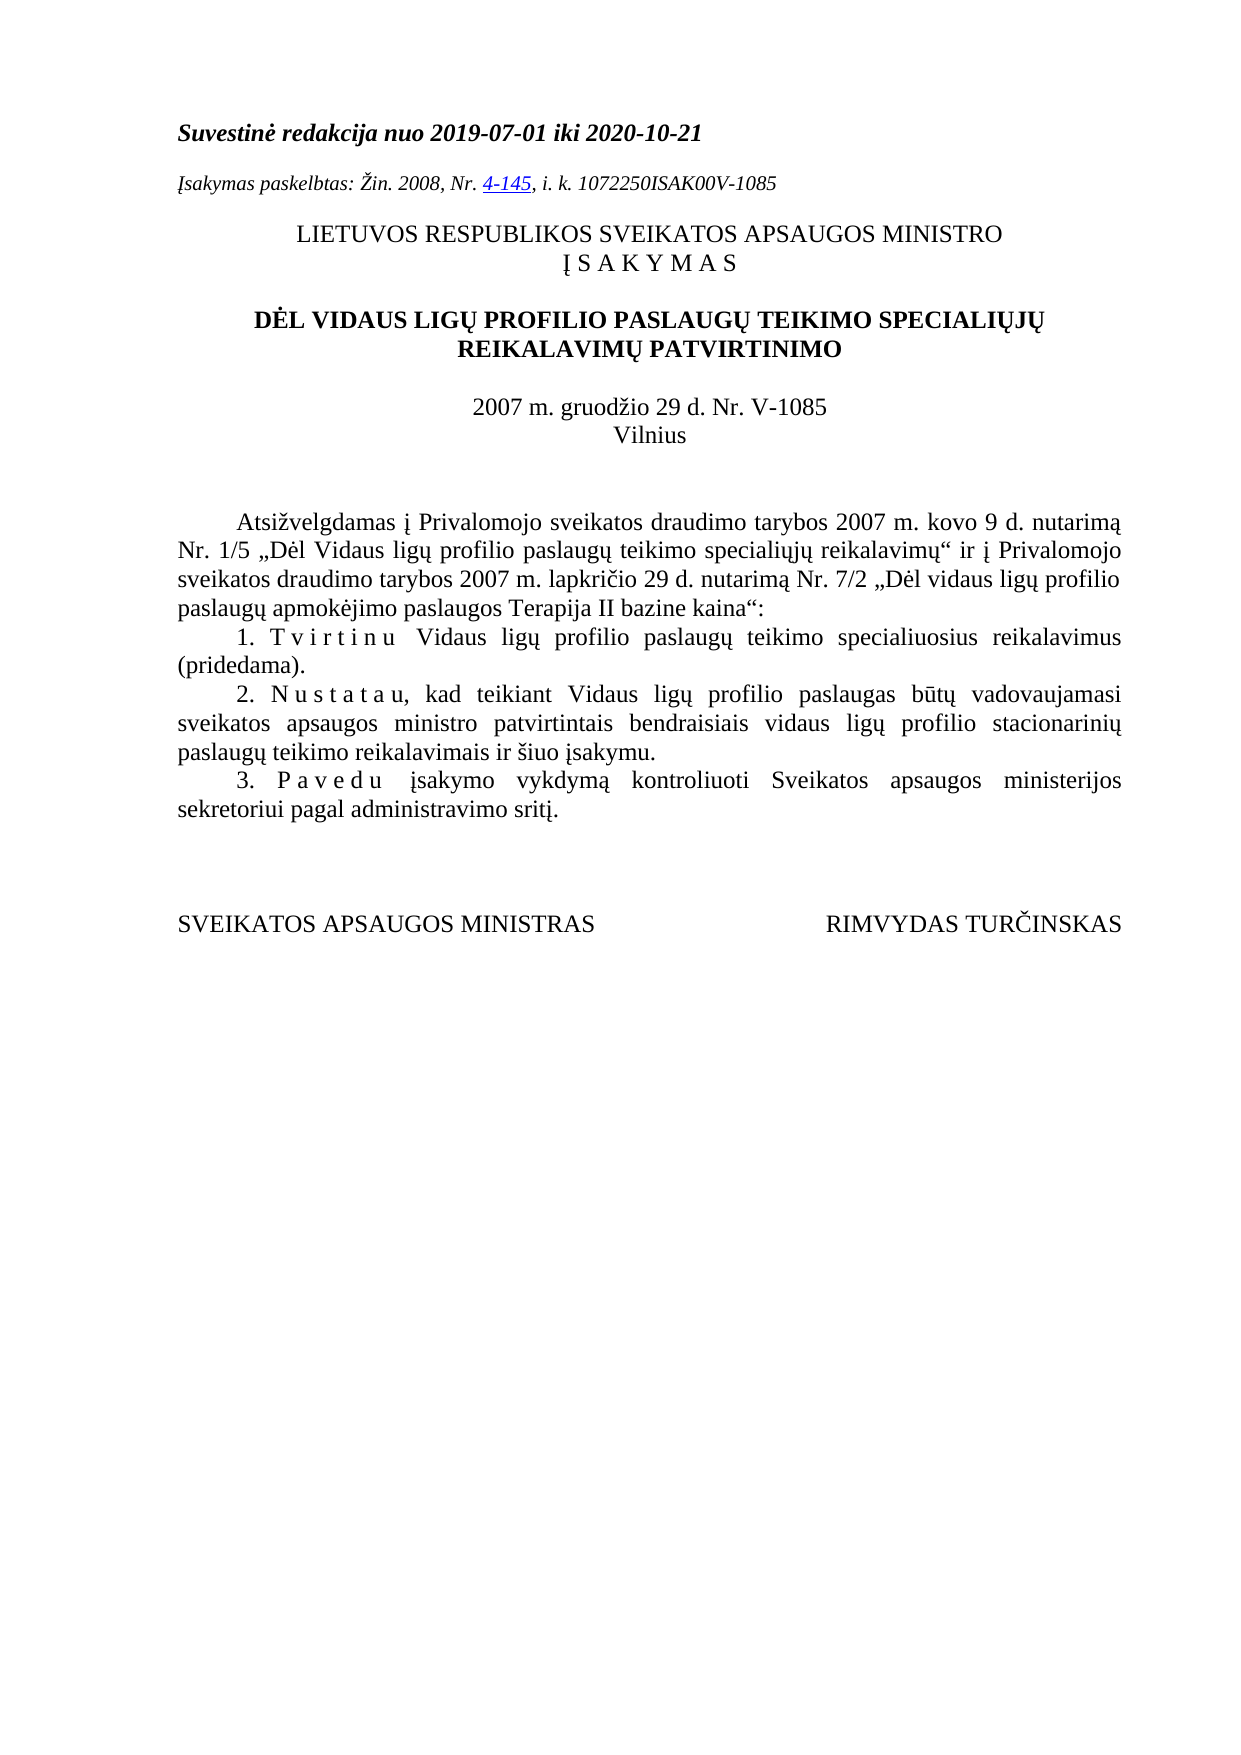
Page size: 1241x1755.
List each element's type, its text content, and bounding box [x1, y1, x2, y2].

text Suvestinė redakcija nuo 2019-07-01 iki 2020-10-21 [177, 118, 1122, 147]
text Atsižvelgdamas į Privalomojo sveikatos draudimo tarybos 2007 m. kovo 9 d. nutarimą Nr. 1/5 „Dėl Vidaus ligų profilio paslaugų teikimo specialiųjų reikalavimų“ ir į Privalomojo sveikatos draudimo tarybos 2007 m. lapkričio 29 d. nutarimą Nr. 7/2 „Dėl vidaus ligų profilio paslaugų apmokėjimo paslaugos Terapija II bazine kaina“: [177, 507, 1122, 622]
text SVEIKATOS APSAUGOS MINISTRAS RIMVYDAS TURČINSKAS [177, 909, 1122, 938]
text DĖL VIDAUS LIGŲ PROFILIO PASLAUGŲ TEIKIMO SPECIALIŲJŲ REIKALAVIMŲ PATVIRTINIMO [177, 305, 1122, 363]
text Vilnius [177, 420, 1122, 449]
text 2007 m. gruodžio 29 d. Nr. V-1085 [177, 392, 1122, 420]
text LIETUVOS RESPUBLIKOS SVEIKATOS APSAUGOS MINISTRO [177, 219, 1122, 248]
text Įsakymas paskelbtas: Žin. 2008, Nr. 4-145, i. k. 1072250ISAK00V-1085 [177, 171, 1122, 195]
text 2. Nustatau, kad teikiant Vidaus ligų profilio paslaugas būtų vadovaujamasi sveikatos apsaugos ministro patvirtintais bendraisiais vidaus ligų profilio stacionarinių paslaugų teikimo reikalavimais ir šiuo įsakymu. [177, 679, 1122, 765]
text 1. Tvirtinu Vidaus ligų profilio paslaugų teikimo specialiuosius reikalavimus (pridedama). [177, 622, 1122, 679]
text 3. Pavedu įsakymo vykdymą kontroliuoti Sveikatos apsaugos ministerijos sekretoriui pagal administravimo sritį. [177, 765, 1122, 823]
text ĮSAKYMAS [177, 248, 1122, 277]
